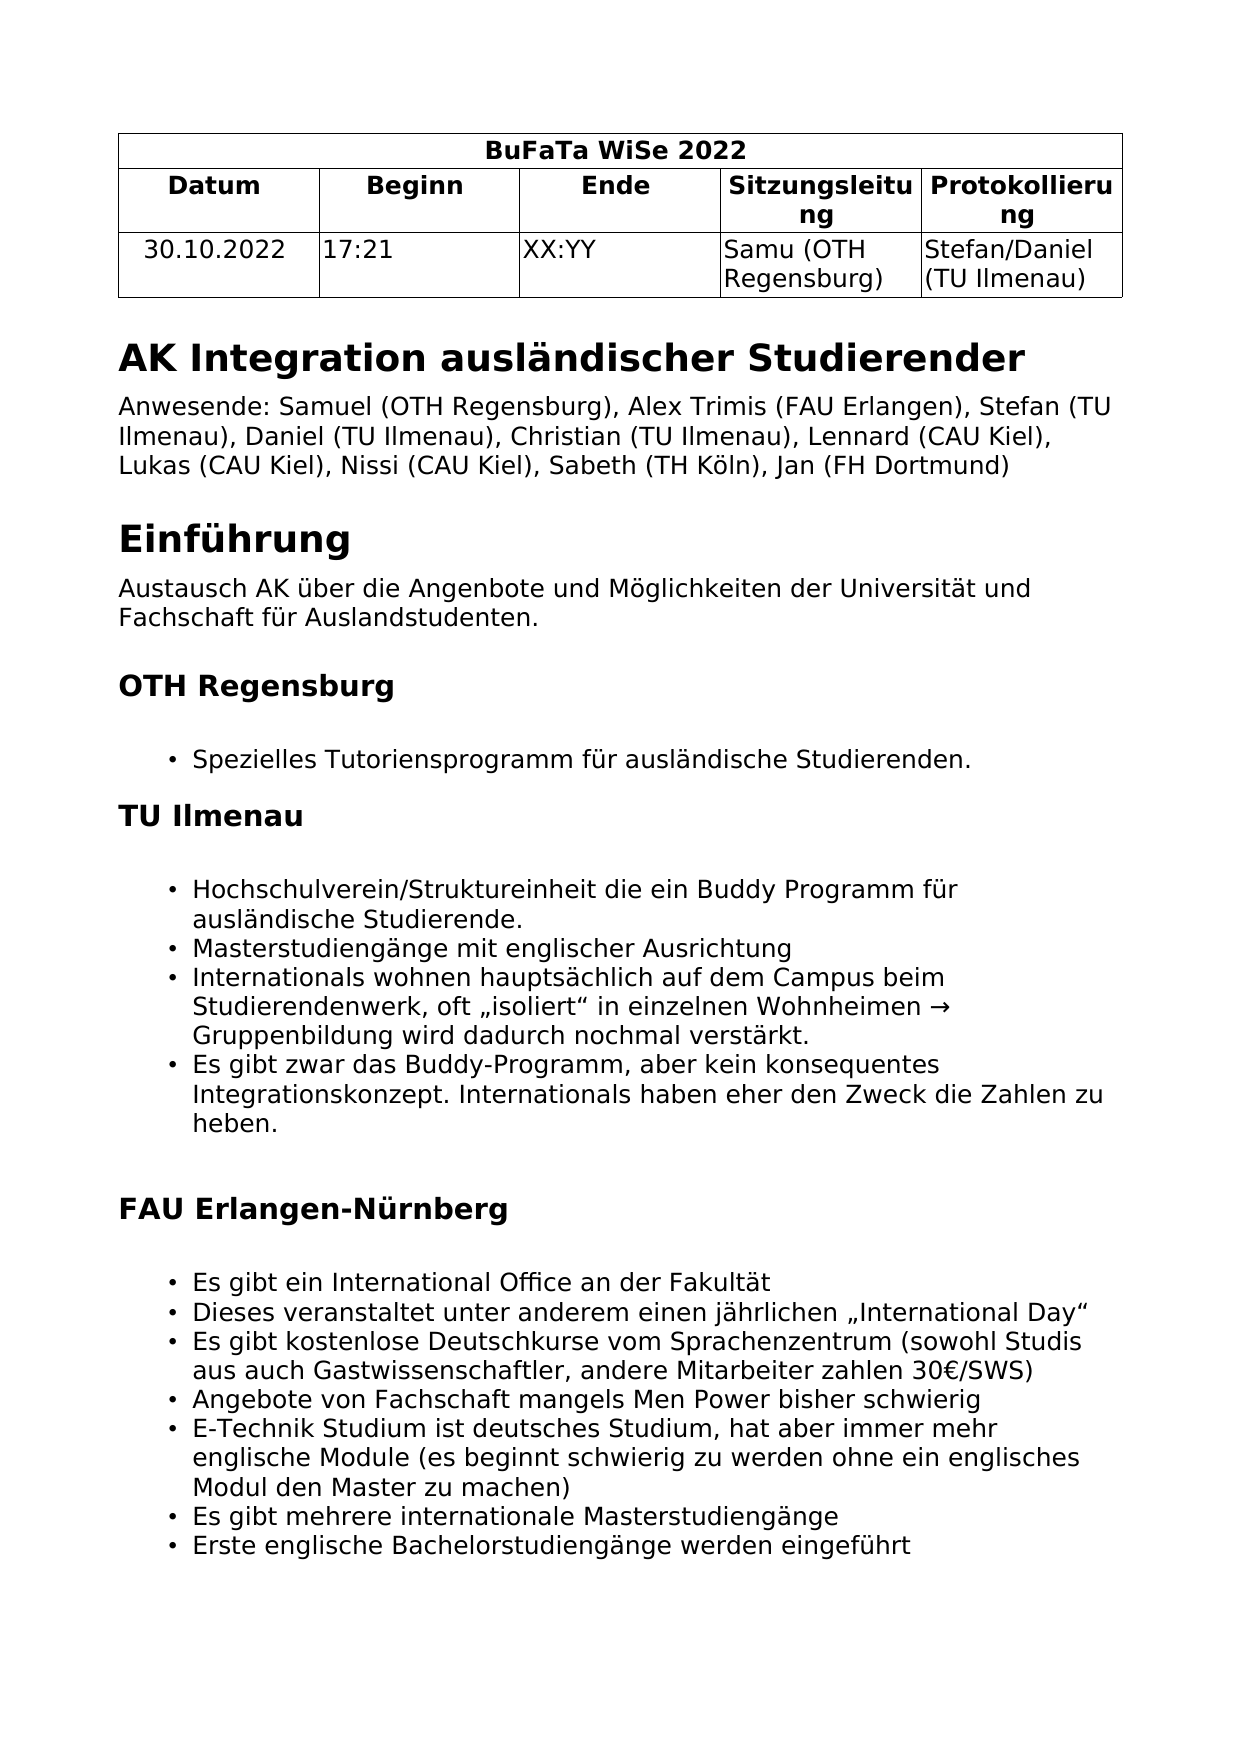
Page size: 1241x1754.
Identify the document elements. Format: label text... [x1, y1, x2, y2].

list E-Technik Studium ist deutsches Studium, hat aber immer mehr englische Module (es beginnt schwierig zu werden ohne ein englisches Modul den Master zu machen) [177, 1414, 1122, 1502]
table_cell Stefan/Daniel (TU Ilmenau) [922, 233, 1122, 297]
list Hochschulverein/Struktureinheit die ein Buddy Programm für ausländische Studierende. [177, 876, 1122, 934]
list Dieses veranstaltet unter anderem einen jährlichen „International Day“ [177, 1298, 1122, 1327]
table_cell 30.10.2022 [119, 233, 319, 297]
list Es gibt mehrere internationale Masterstudiengänge [177, 1502, 1122, 1531]
subtitle TU Ilmenau [118, 800, 1122, 834]
subtitle FAU Erlangen-Nürnberg [118, 1193, 1122, 1227]
table_cell Beginn [320, 169, 519, 232]
list Angebote von Fachschaft mangels Men Power bisher schwierig [177, 1385, 1122, 1414]
subtitle Einführung [118, 518, 1122, 561]
list Internationals wohnen hauptsächlich auf dem Campus beim Studierendenwerk, oft „isoliert“ in einzelnen Wohnheimen → Gruppenbildung wird dadurch nochmal verstärkt. [177, 963, 1122, 1051]
table_cell Sitzungsleitung [721, 169, 921, 232]
list Spezielles Tutoriensprogramm für ausländische Studierenden. [177, 746, 1122, 775]
list Es gibt kostenlose Deutschkurse vom Sprachenzentrum (sowohl Studis aus auch Gastwissenschaftler, andere Mitarbeiter zahlen 30€/SWS) [177, 1327, 1122, 1385]
text Anwesende: Samuel (OTH Regensburg), Alex Trimis (FAU Erlangen), Stefan (TU Ilmenau), Daniel (TU Ilmenau), Christian (TU Ilmenau), Lennard (CAU Kiel), Lukas (CAU Kiel), Nissi (CAU Kiel), Sabeth (TH Köln), Jan (FH Dortmund) [118, 393, 1122, 480]
subtitle OTH Regensburg [118, 669, 1122, 703]
list Es gibt ein International Office an der Fakultät [177, 1268, 1122, 1298]
list Erste englische Bachelorstudiengänge werden eingeführt [177, 1531, 1122, 1560]
table_cell XX:YY [520, 233, 720, 297]
list Es gibt zwar das Buddy-Programm, aber kein konsequentes Integrationskonzept. Internationals haben eher den Zweck die Zahlen zu heben. [177, 1051, 1122, 1138]
table_cell Ende [520, 169, 720, 232]
subtitle AK Integration ausländischer Studierender [118, 336, 1122, 380]
table_cell Protokollierung [922, 169, 1122, 232]
table_cell Datum [119, 169, 319, 232]
table_cell 17:21 [320, 233, 519, 297]
table_cell Samu (OTH Regensburg) [721, 233, 921, 297]
list Masterstudiengänge mit englischer Ausrichtung [177, 934, 1122, 963]
table_header BuFaTa WiSe 2022 [119, 134, 1122, 168]
text Austausch AK über die Angenbote und Möglichkeiten der Universität und Fachschaft für Auslandstudenten. [118, 574, 1122, 632]
